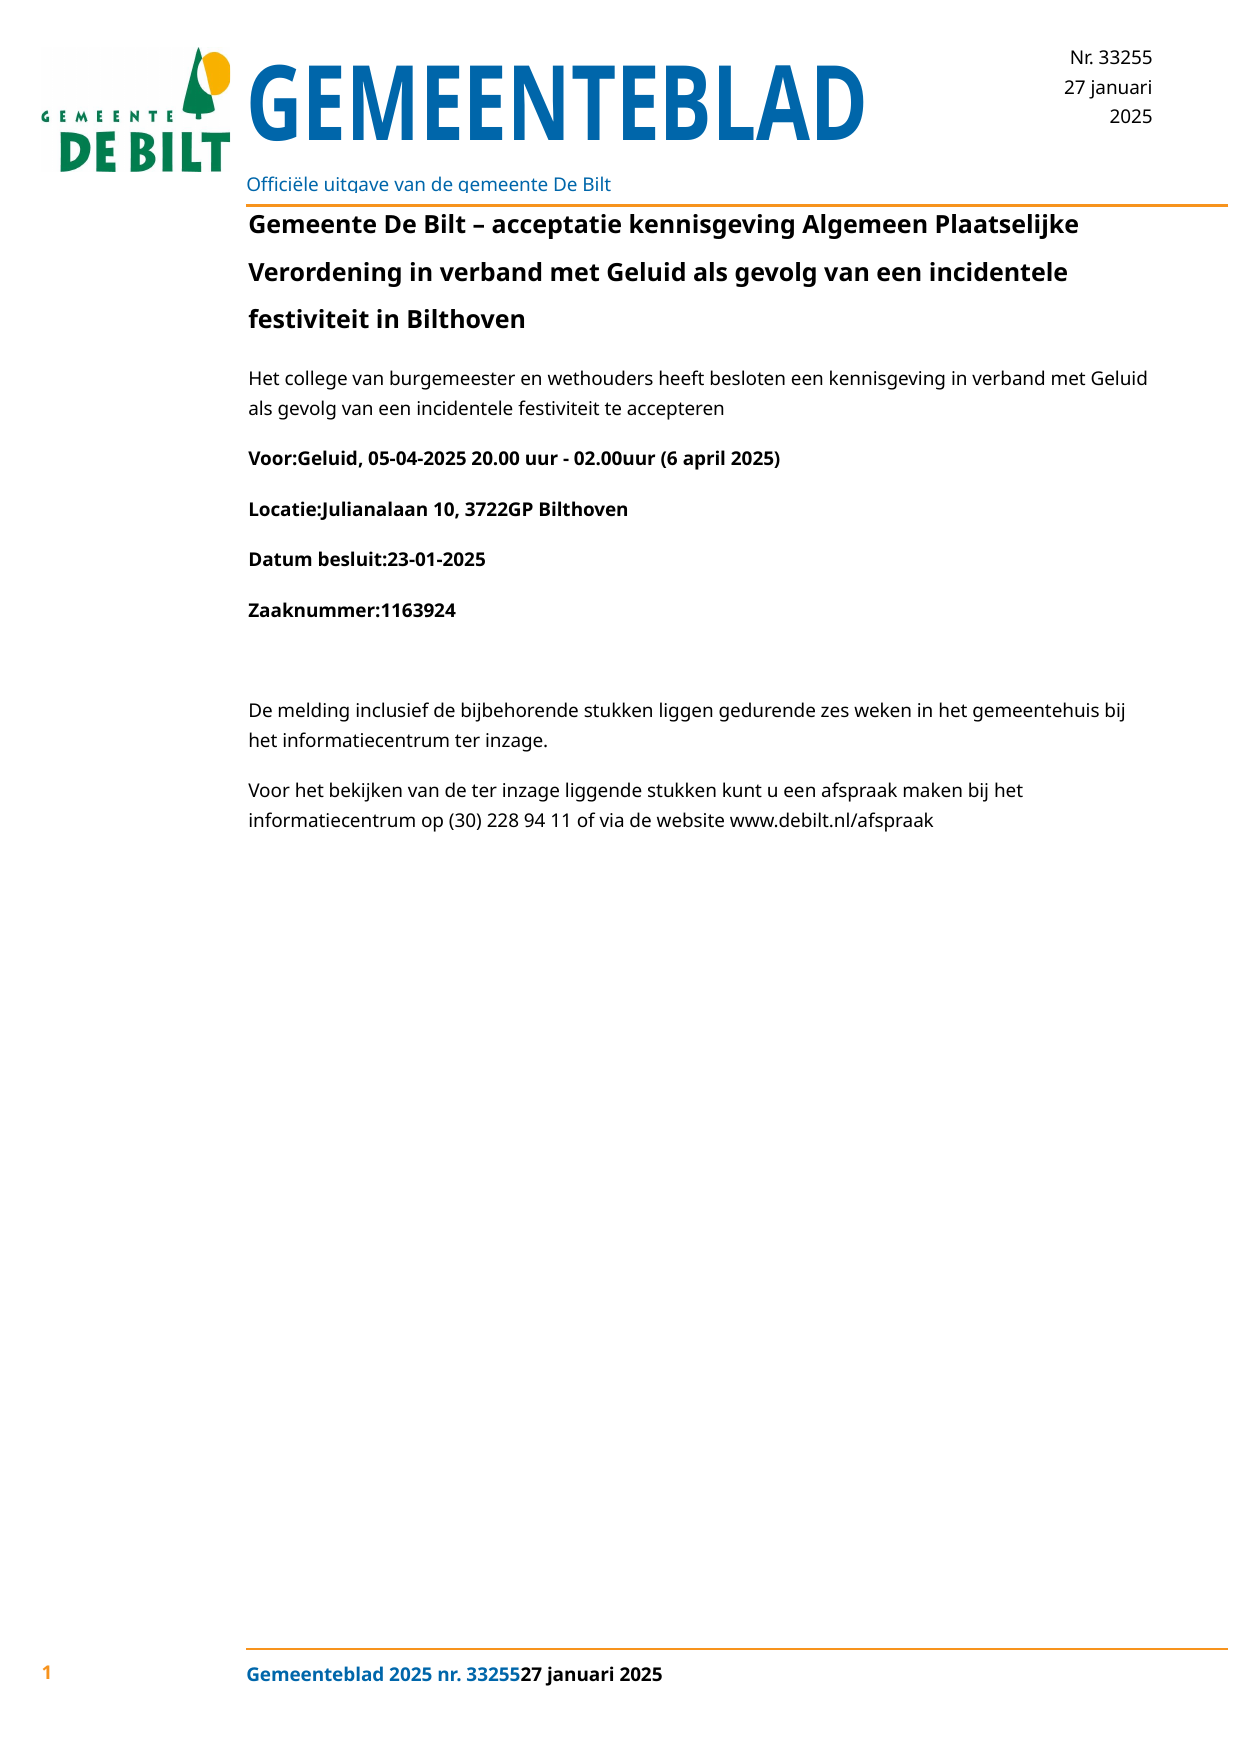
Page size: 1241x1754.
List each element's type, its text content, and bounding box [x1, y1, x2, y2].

text Locatie:Julianalaan 10, 3722GP Bilthoven [248, 496, 1152, 522]
picture [41, 47, 231, 172]
text Voor:Geluid, 05-04-2025 20.00 uur - 02.00uur (6 april 2025) [248, 446, 1152, 471]
text Gemeente De Bilt – acceptatie kennisgeving Algemeen Plaatselijke Verordening in verband met Geluid als gevolg van een incidentele festiviteit in Bilthoven [248, 207, 1152, 336]
text Zaaknummer:1163924 [248, 597, 1152, 622]
text Voor het bekijken van de ter inzage liggende stukken kunt u een afspraak maken bij het informatiecentrum op (30) 228 94 11 of via de website www.debilt.nl/afspraak [248, 778, 1152, 833]
text Het college van burgemeester en wethouders heeft besloten een kennisgeving in verband met Geluid als gevolg van een incidentele festiviteit te accepteren [248, 366, 1152, 421]
text Datum besluit:23-01-2025 [248, 546, 1152, 572]
text De melding inclusief de bijbehorende stukken liggen gedurende zes weken in het gemeentehuis bij het informatiecentrum ter inzage. [248, 698, 1152, 753]
